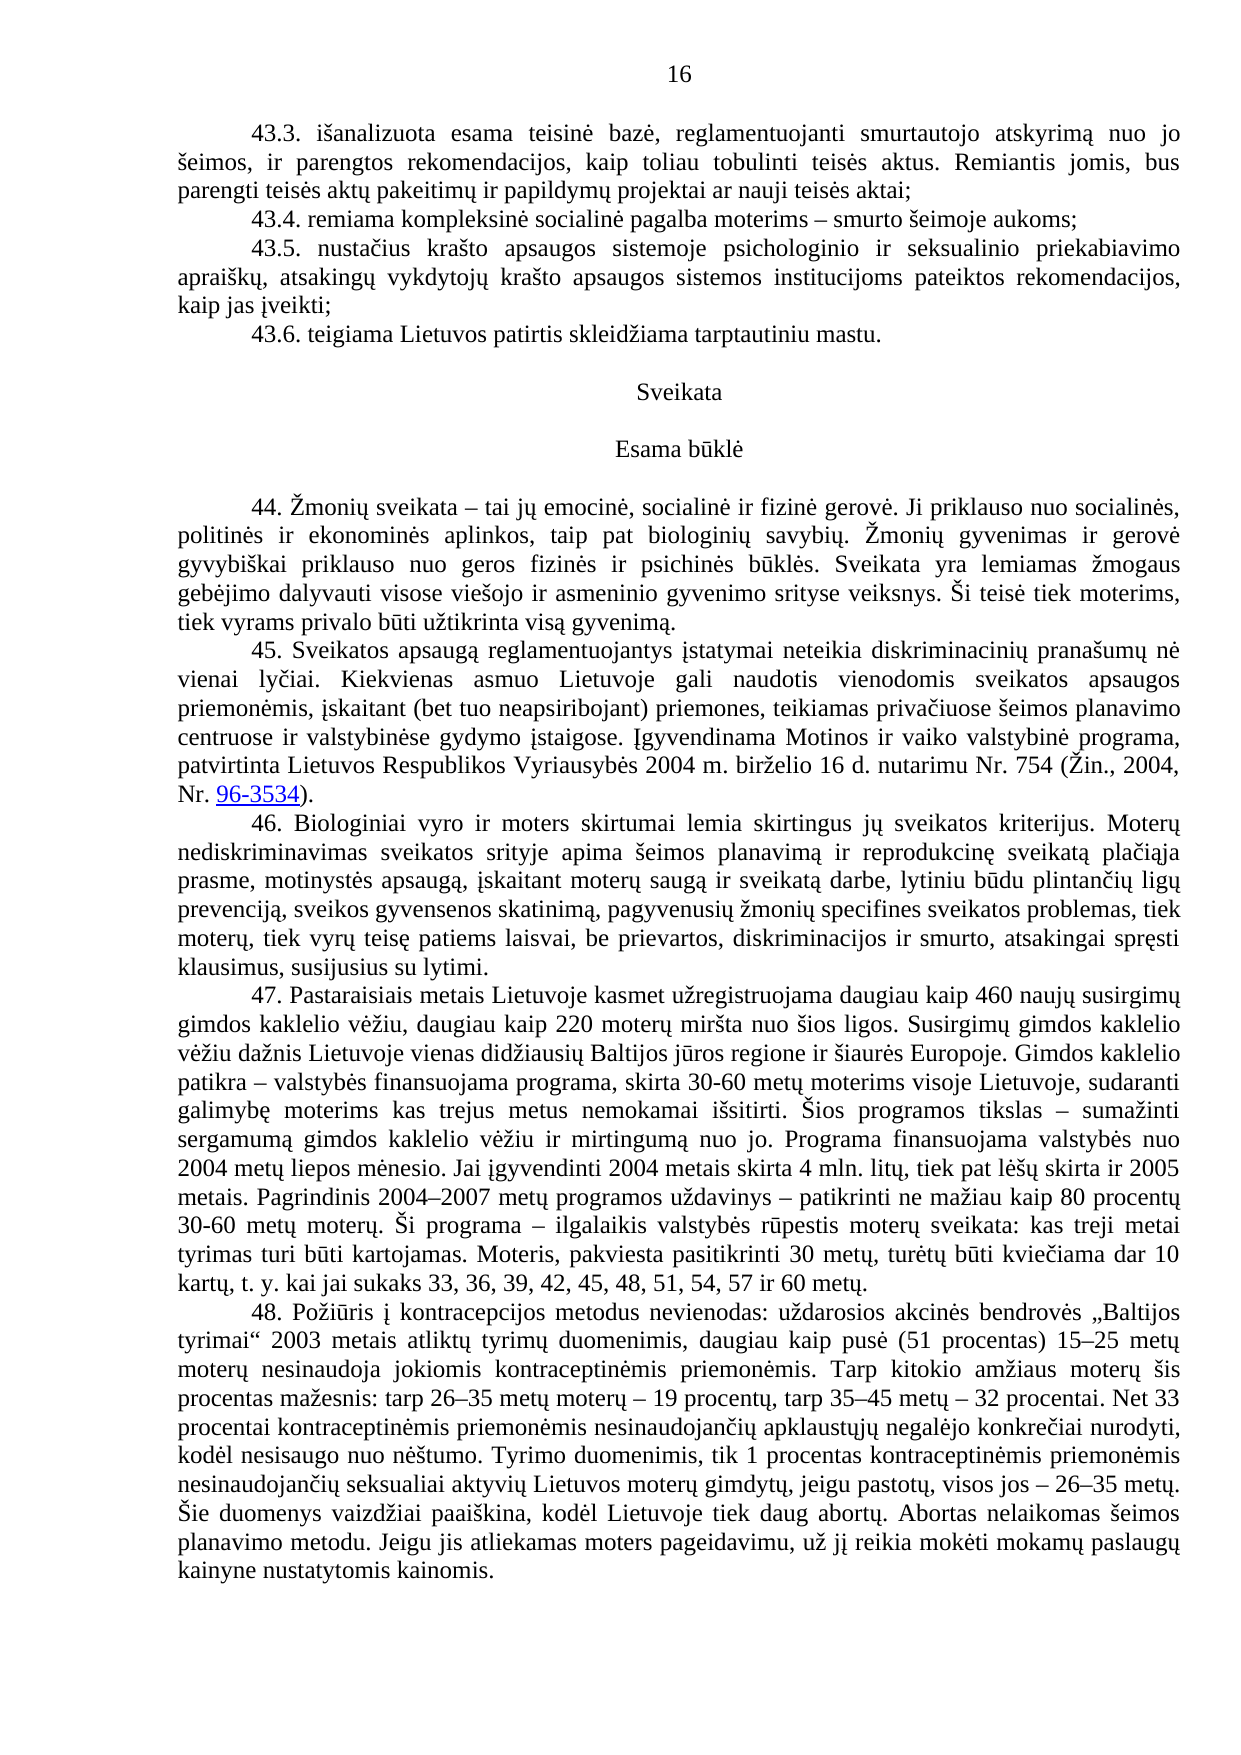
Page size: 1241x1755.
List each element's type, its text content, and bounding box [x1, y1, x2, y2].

text 48. Požiūris į kontracepcijos metodus nevienodas: uždarosios akcinės bendrovės „Baltijos tyrimai“ 2003 metais atliktų tyrimų duomenimis, daugiau kaip pusė (51 procentas) 15–25 metų moterų nesinaudoja jokiomis kontraceptinėmis priemonėmis. Tarp kitokio amžiaus moterų šis procentas mažesnis: tarp 26–35 metų moterų – 19 procentų, tarp 35–45 metų – 32 procentai. Net 33 procentai kontraceptinėmis priemonėmis nesinaudojančių apklaustųjų negalėjo konkrečiai nurodyti, kodėl nesisaugo nuo nėštumo. Tyrimo duomenimis, tik 1 procentas kontraceptinėmis priemonėmis nesinaudojančių seksualiai aktyvių Lietuvos moterų gimdytų, jeigu pastotų, visos jos – 26–35 metų. Šie duomenys vaizdžiai paaiškina, kodėl Lietuvoje tiek daug abortų. Abortas nelaikomas šeimos planavimo metodu. Jeigu jis atliekamas moters pageidavimu, už jį reikia mokėti mokamų paslaugų kainyne nustatytomis kainomis. [177, 1297, 1181, 1584]
text 43.5. nustačius krašto apsaugos sistemoje psichologinio ir seksualinio priekabiavimo apraiškų, atsakingų vykdytojų krašto apsaugos sistemos institucijoms pateiktos rekomendacijos, kaip jas įveikti; [177, 233, 1181, 319]
text 43.3. išanalizuota esama teisinė bazė, reglamentuojanti smurtautojo atskyrimą nuo jo šeimos, ir parengtos rekomendacijos, kaip toliau tobulinti teisės aktus. Remiantis jomis, bus parengti teisės aktų pakeitimų ir papildymų projektai ar nauji teisės aktai; [177, 118, 1181, 204]
text Sveikata [177, 377, 1181, 406]
text 45. Sveikatos apsaugą reglamentuojantys įstatymai neteikia diskriminacinių pranašumų nė vienai lyčiai. Kiekvienas asmuo Lietuvoje gali naudotis vienodomis sveikatos apsaugos priemonėmis, įskaitant (bet tuo neapsiribojant) priemones, teikiamas privačiuose šeimos planavimo centruose ir valstybinėse gydymo įstaigose. Įgyvendinama Motinos ir vaiko valstybinė programa, patvirtinta Lietuvos Respublikos Vyriausybės 2004 m. birželio 16 d. nutarimu Nr. 754 (Žin., 2004, Nr. 96-3534). [177, 636, 1181, 808]
text 43.6. teigiama Lietuvos patirtis skleidžiama tarptautiniu mastu. [177, 319, 1181, 348]
text 46. Biologiniai vyro ir moters skirtumai lemia skirtingus jų sveikatos kriterijus. Moterų nediskriminavimas sveikatos srityje apima šeimos planavimą ir reprodukcinę sveikatą plačiąja prasme, motinystės apsaugą, įskaitant moterų saugą ir sveikatą darbe, lytiniu būdu plintančių ligų prevenciją, sveikos gyvensenos skatinimą, pagyvenusių žmonių specifines sveikatos problemas, tiek moterų, tiek vyrų teisę patiems laisvai, be prievartos, diskriminacijos ir smurto, atsakingai spręsti klausimus, susijusius su lytimi. [177, 808, 1181, 981]
text 44. Žmonių sveikata – tai jų emocinė, socialinė ir fizinė gerovė. Ji priklauso nuo socialinės, politinės ir ekonominės aplinkos, taip pat biologinių savybių. Žmonių gyvenimas ir gerovė gyvybiškai priklauso nuo geros fizinės ir psichinės būklės. Sveikata yra lemiamas žmogaus gebėjimo dalyvauti visose viešojo ir asmeninio gyvenimo srityse veiksnys. Ši teisė tiek moterims, tiek vyrams privalo būti užtikrinta visą gyvenimą. [177, 492, 1181, 636]
text Esama būklė [177, 434, 1181, 463]
text 43.4. remiama kompleksinė socialinė pagalba moterims – smurto šeimoje aukoms; [177, 204, 1181, 233]
text 47. Pastaraisiais metais Lietuvoje kasmet užregistruojama daugiau kaip 460 naujų susirgimų gimdos kaklelio vėžiu, daugiau kaip 220 moterų miršta nuo šios ligos. Susirgimų gimdos kaklelio vėžiu dažnis Lietuvoje vienas didžiausių Baltijos jūros regione ir šiaurės Europoje. Gimdos kaklelio patikra – valstybės finansuojama programa, skirta 30-60 metų moterims visoje Lietuvoje, sudaranti galimybę moterims kas trejus metus nemokamai išsitirti. Šios programos tikslas – sumažinti sergamumą gimdos kaklelio vėžiu ir mirtingumą nuo jo. Programa finansuojama valstybės nuo 2004 metų liepos mėnesio. Jai įgyvendinti 2004 metais skirta 4 mln. litų, tiek pat lėšų skirta ir 2005 metais. Pagrindinis 2004–2007 metų programos uždavinys – patikrinti ne mažiau kaip 80 procentų 30-60 metų moterų. Ši programa – ilgalaikis valstybės rūpestis moterų sveikata: kas treji metai tyrimas turi būti kartojamas. Moteris, pakviesta pasitikrinti 30 metų, turėtų būti kviečiama dar 10 kartų, t. y. kai jai sukaks 33, 36, 39, 42, 45, 48, 51, 54, 57 ir 60 metų. [177, 981, 1181, 1297]
